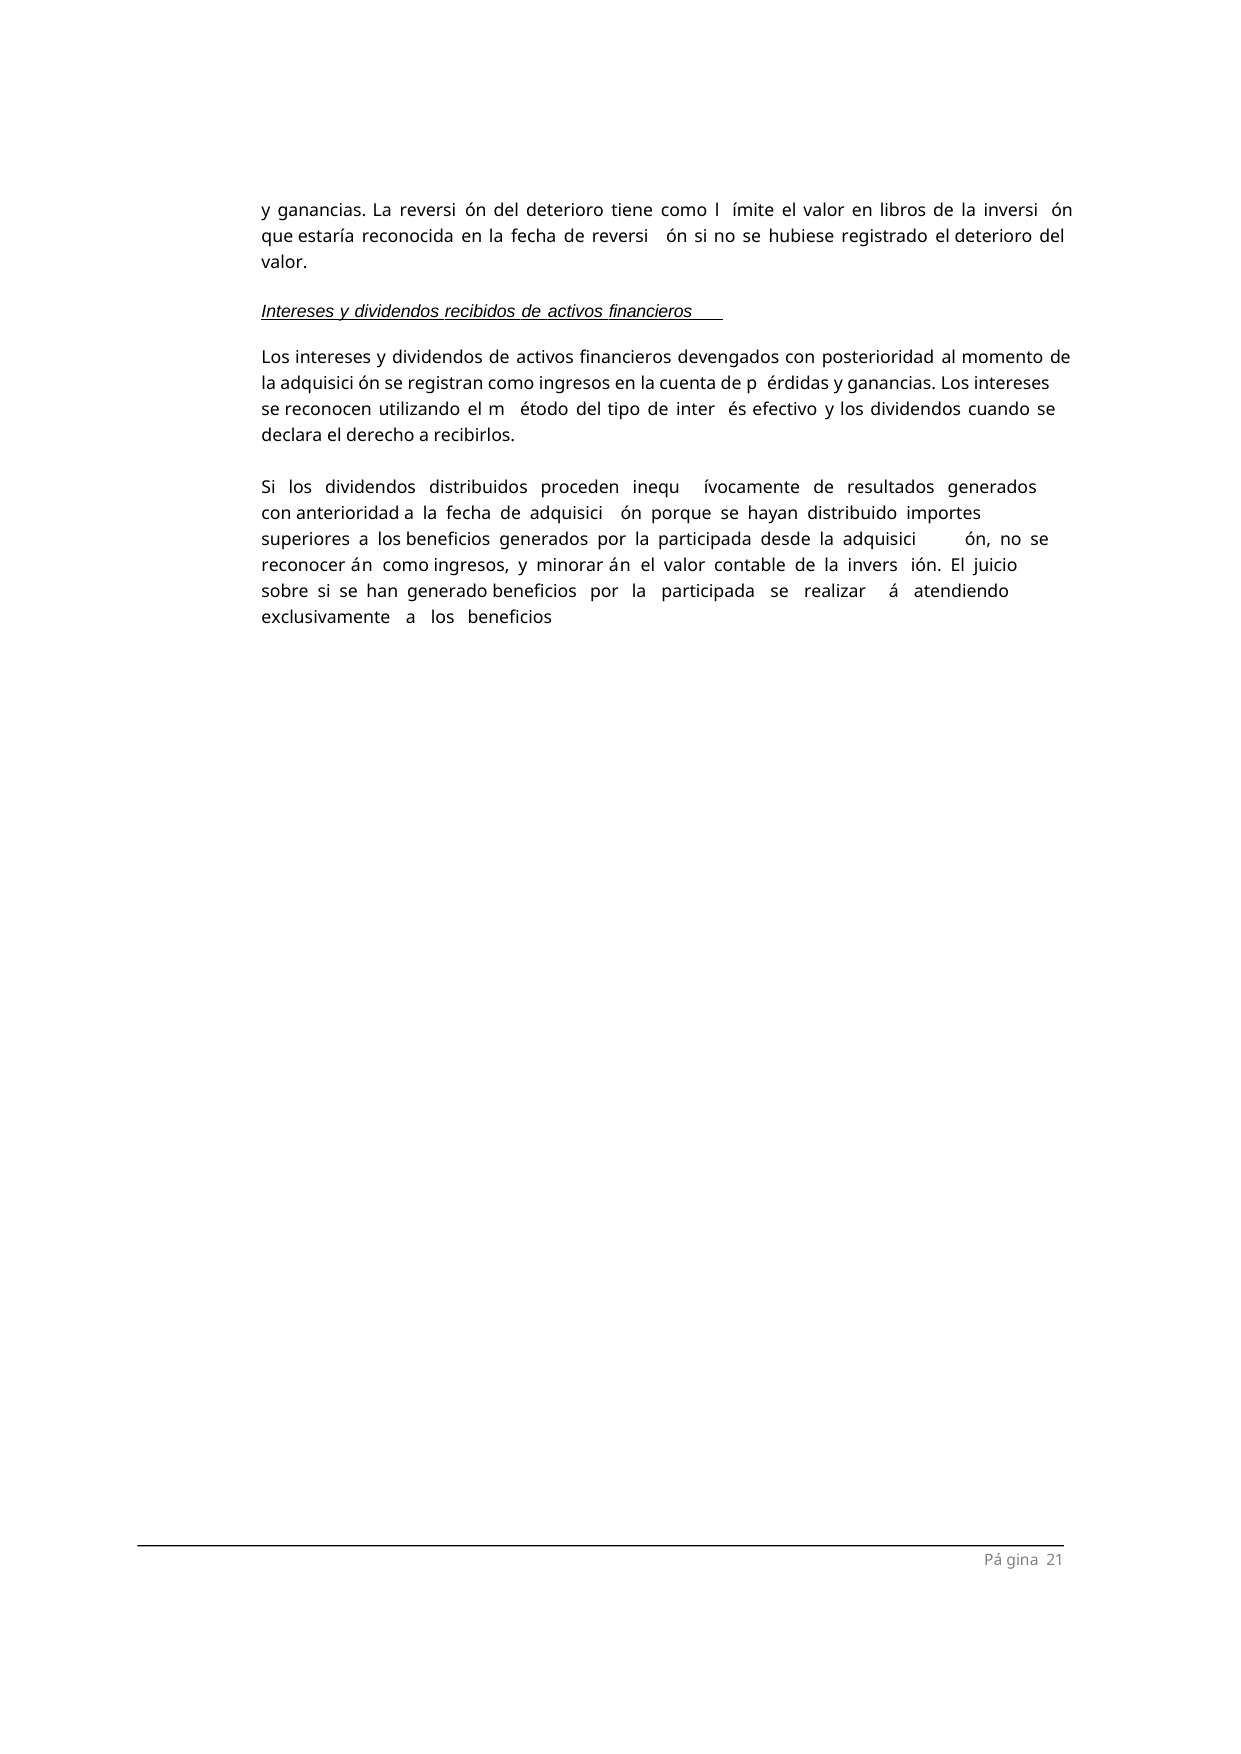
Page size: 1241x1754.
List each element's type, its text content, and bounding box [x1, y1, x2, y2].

text Los intereses y dividendos de activos financieros devengados con posterioridad al momento de [261, 345, 1178, 369]
text la adquisici ón se registran como ingresos en la cuenta de p érdidas y ganancias. Los intereses se reconocen utilizando el m étodo del tipo de inter és efectivo y los dividendos cuando se declara el derecho a recibirlos. [261, 371, 1063, 447]
text y ganancias. La reversi ón del deterioro tiene como l ímite el valor en libros de la inversi ón que estaría reconocida en la fecha de reversi ón si no se hubiese registrado el deterioro del valor. [261, 198, 1074, 274]
text Intereses y dividendos recibidos de activos financieros [261, 301, 1178, 322]
text Si los dividendos distribuidos proceden inequ ívocamente de resultados generados con anterioridad a la fecha de adquisici ón porque se hayan distribuido importes superiores a los beneficios generados por la participada desde la adquisici ón, no se reconocer án como ingresos, y minorar án el valor contable de la invers ión. El juicio sobre si se han generado beneficios por la participada se realizar á atendiendo exclusivamente a los beneficios [261, 474, 1064, 629]
